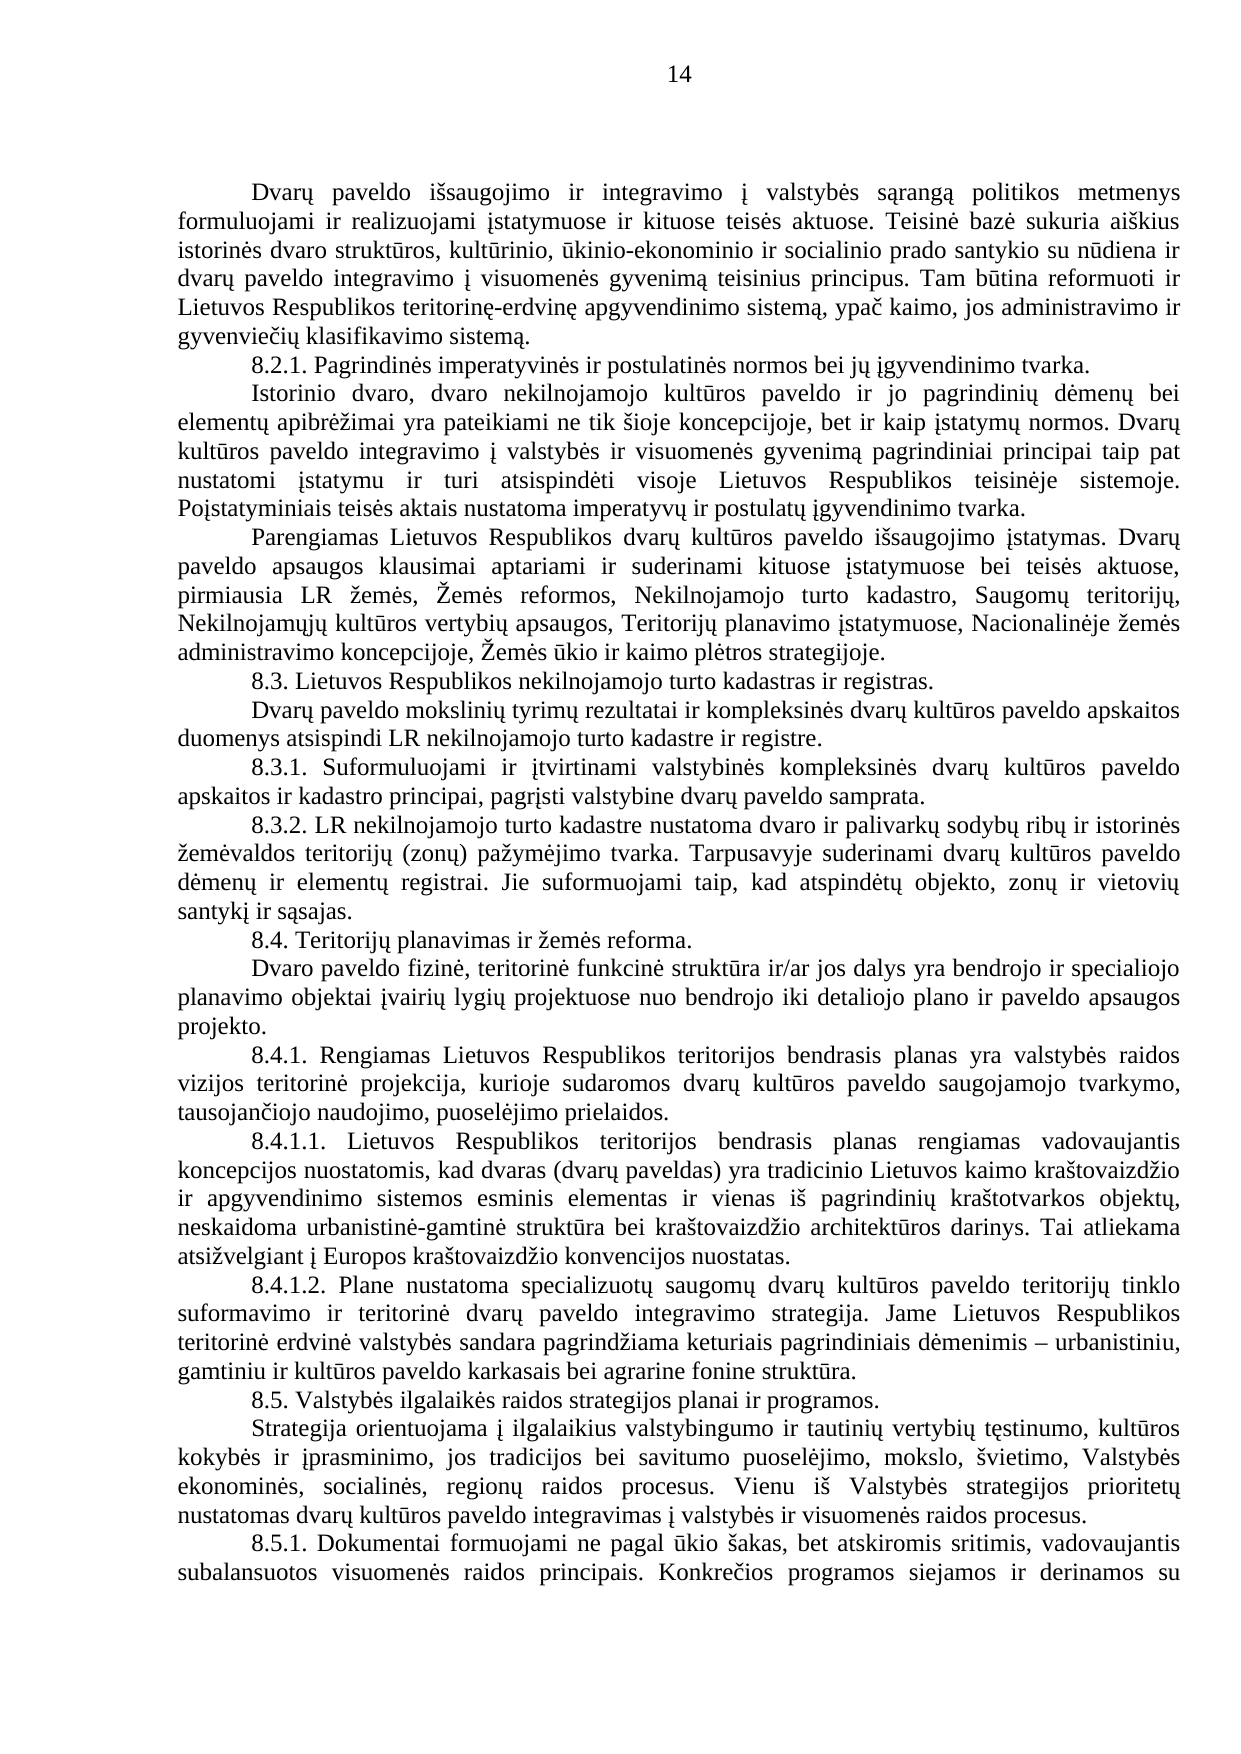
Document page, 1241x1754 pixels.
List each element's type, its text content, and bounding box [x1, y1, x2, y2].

text Dvarų paveldo išsaugojimo ir integravimo į valstybės sąrangą politikos metmenys formuluojami ir realizuojami įstatymuose ir kituose teisės aktuose. Teisinė bazė sukuria aiškius istorinės dvaro struktūros, kultūrinio, ūkinio-ekonominio ir socialinio prado santykio su nūdiena ir dvarų paveldo integravimo į visuomenės gyvenimą teisinius principus. Tam būtina reformuoti ir Lietuvos Respublikos teritorinę-erdvinę apgyvendinimo sistemą, ypač kaimo, jos administravimo ir gyvenviečių klasifikavimo sistemą. [177, 177, 1181, 350]
text 8.2.1. Pagrindinės imperatyvinės ir postulatinės normos bei jų įgyvendinimo tvarka. [177, 350, 1181, 378]
text 8.5.1. Dokumentai formuojami ne pagal ūkio šakas, bet atskiromis sritimis, vadovaujantis subalansuotos visuomenės raidos principais. Konkrečios programos siejamos ir derinamos su [177, 1528, 1181, 1586]
text 8.5. Valstybės ilgalaikės raidos strategijos planai ir programos. [177, 1385, 1181, 1413]
text 8.4. Teritorijų planavimas ir žemės reforma. [177, 925, 1181, 953]
text 8.4.1. Rengiamas Lietuvos Respublikos teritorijos bendrasis planas yra valstybės raidos vizijos teritorinė projekcija, kurioje sudaromos dvarų kultūros paveldo saugojamojo tvarkymo, tausojančiojo naudojimo, puoselėjimo prielaidos. [177, 1040, 1181, 1126]
text 8.3.1. Suformuluojami ir įtvirtinami valstybinės kompleksinės dvarų kultūros paveldo apskaitos ir kadastro principai, pagrįsti valstybine dvarų paveldo samprata. [177, 752, 1181, 810]
text 8.3.2. LR nekilnojamojo turto kadastre nustatoma dvaro ir palivarkų sodybų ribų ir istorinės žemėvaldos teritorijų (zonų) pažymėjimo tvarka. Tarpusavyje suderinami dvarų kultūros paveldo dėmenų ir elementų registrai. Jie suformuojami taip, kad atspindėtų objekto, zonų ir vietovių santykį ir sąsajas. [177, 810, 1181, 925]
text Parengiamas Lietuvos Respublikos dvarų kultūros paveldo išsaugojimo įstatymas. Dvarų paveldo apsaugos klausimai aptariami ir suderinami kituose įstatymuose bei teisės aktuose, pirmiausia LR žemės, Žemės reformos, Nekilnojamojo turto kadastro, Saugomų teritorijų, Nekilnojamųjų kultūros vertybių apsaugos, Teritorijų planavimo įstatymuose, Nacionalinėje žemės administravimo koncepcijoje, Žemės ūkio ir kaimo plėtros strategijoje. [177, 522, 1181, 666]
text 8.4.1.1. Lietuvos Respublikos teritorijos bendrasis planas rengiamas vadovaujantis koncepcijos nuostatomis, kad dvaras (dvarų paveldas) yra tradicinio Lietuvos kaimo kraštovaizdžio ir apgyvendinimo sistemos esminis elementas ir vienas iš pagrindinių kraštotvarkos objektų, neskaidoma urbanistinė-gamtinė struktūra bei kraštovaizdžio architektūros darinys. Tai atliekama atsižvelgiant į Europos kraštovaizdžio konvencijos nuostatas. [177, 1126, 1181, 1270]
text 8.4.1.2. Plane nustatoma specializuotų saugomų dvarų kultūros paveldo teritorijų tinklo suformavimo ir teritorinė dvarų paveldo integravimo strategija. Jame Lietuvos Respublikos teritorinė erdvinė valstybės sandara pagrindžiama keturiais pagrindiniais dėmenimis – urbanistiniu, gamtiniu ir kultūros paveldo karkasais bei agrarine fonine struktūra. [177, 1270, 1181, 1385]
text Dvarų paveldo mokslinių tyrimų rezultatai ir kompleksinės dvarų kultūros paveldo apskaitos duomenys atsispindi LR nekilnojamojo turto kadastre ir registre. [177, 695, 1181, 752]
text Dvaro paveldo fizinė, teritorinė funkcinė struktūra ir/ar jos dalys yra bendrojo ir specialiojo planavimo objektai įvairių lygių projektuose nuo bendrojo iki detaliojo plano ir paveldo apsaugos projekto. [177, 953, 1181, 1040]
text Istorinio dvaro, dvaro nekilnojamojo kultūros paveldo ir jo pagrindinių dėmenų bei elementų apibrėžimai yra pateikiami ne tik šioje koncepcijoje, bet ir kaip įstatymų normos. Dvarų kultūros paveldo integravimo į valstybės ir visuomenės gyvenimą pagrindiniai principai taip pat nustatomi įstatymu ir turi atsispindėti visoje Lietuvos Respublikos teisinėje sistemoje. Poįstatyminiais teisės aktais nustatoma imperatyvų ir postulatų įgyvendinimo tvarka. [177, 378, 1181, 522]
text 8.3. Lietuvos Respublikos nekilnojamojo turto kadastras ir registras. [177, 666, 1181, 695]
text Strategija orientuojama į ilgalaikius valstybingumo ir tautinių vertybių tęstinumo, kultūros kokybės ir įprasminimo, jos tradicijos bei savitumo puoselėjimo, mokslo, švietimo, Valstybės ekonominės, socialinės, regionų raidos procesus. Vienu iš Valstybės strategijos prioritetų nustatomas dvarų kultūros paveldo integravimas į valstybės ir visuomenės raidos procesus. [177, 1413, 1181, 1528]
